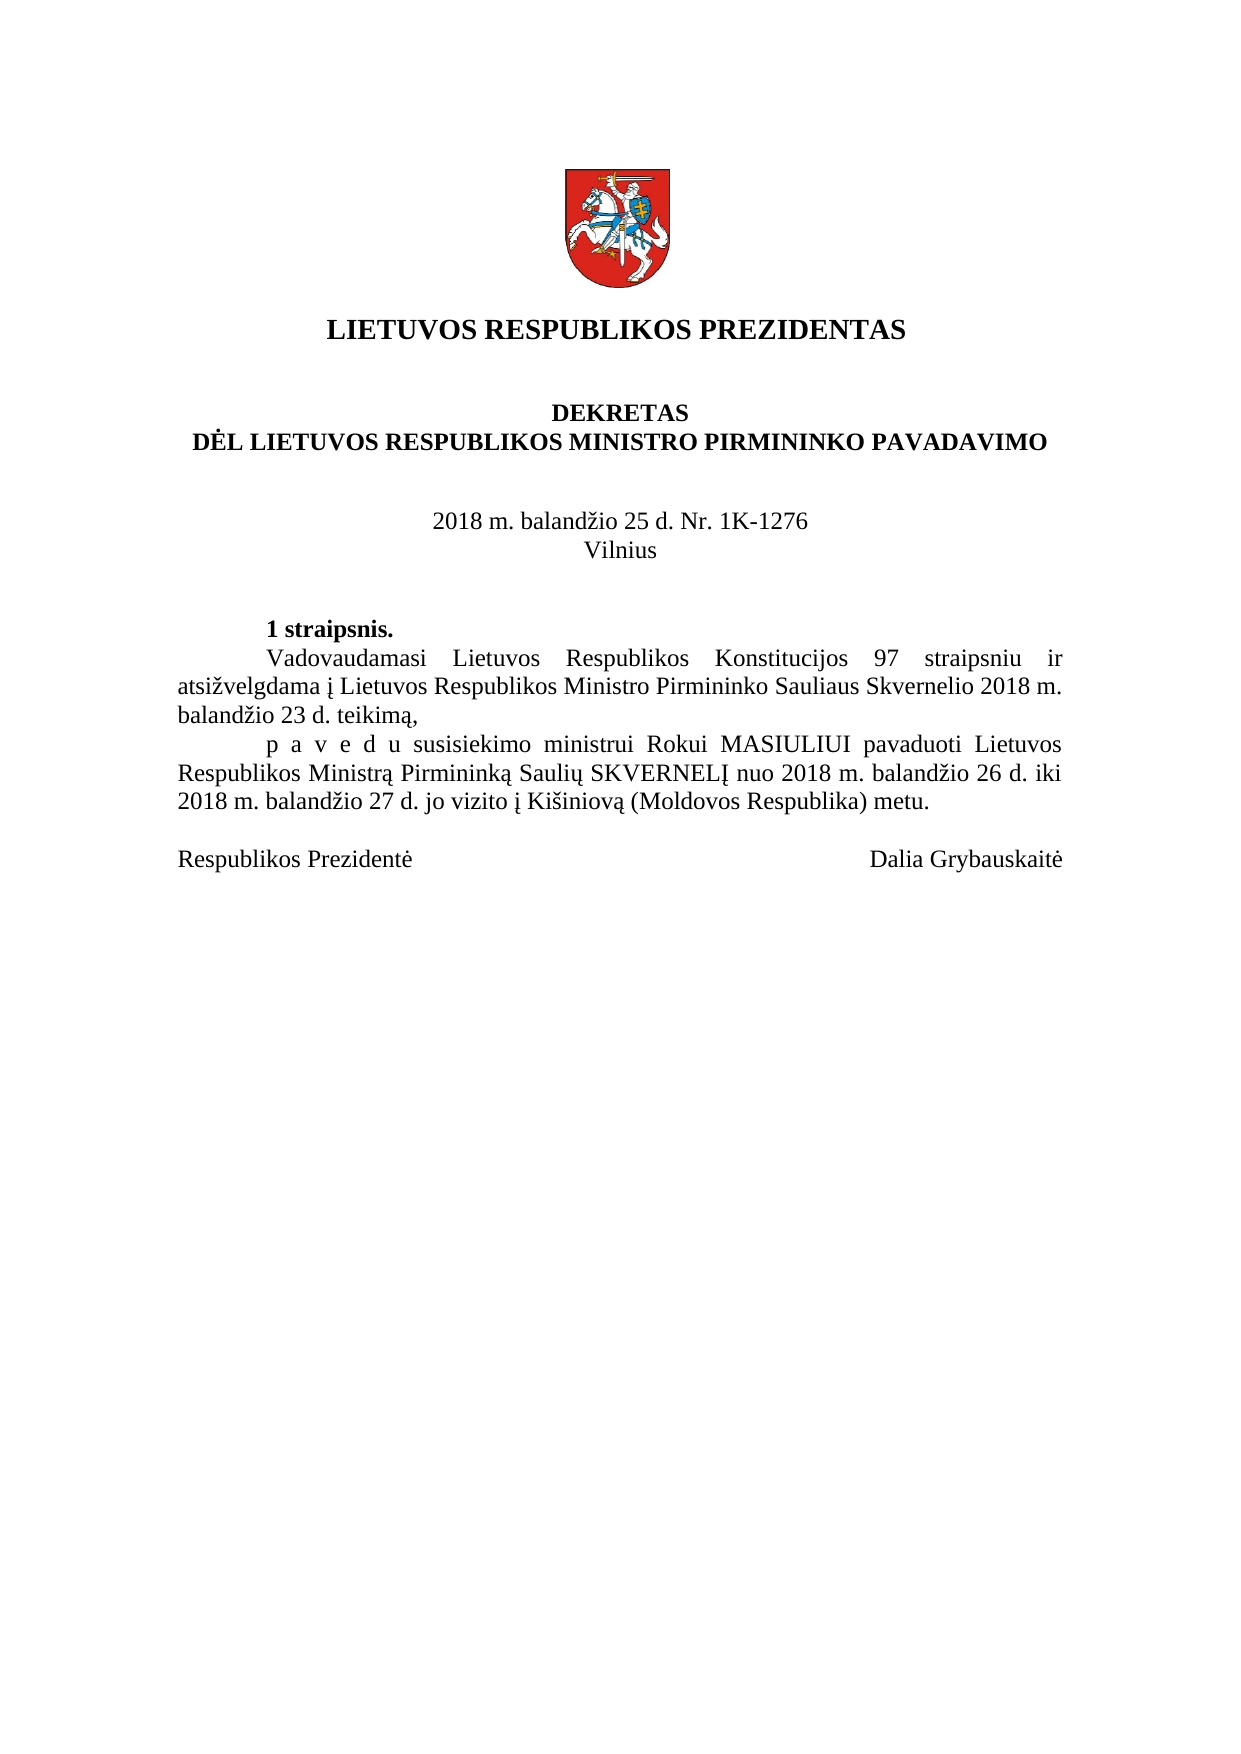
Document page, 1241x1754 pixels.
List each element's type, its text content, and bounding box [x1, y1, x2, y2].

text Dėl LIETUVOS RESPUBLIKOS MINISTRO PIRMININKO PAVADAVIMO [177, 427, 1063, 456]
text 2018 m. balandžio 25 d. Nr. 1K-1276 [177, 506, 1063, 535]
text Respublikos Prezidentė Dalia Grybauskaitė [177, 844, 1063, 873]
text Vadovaudamasi Lietuvos Respublikos Konstitucijos 97 straipsniu ir atsižvelgdama į Lietuvos Respublikos Ministro Pirmininko Sauliaus Skvernelio 2018 m. balandžio 23 d. teikimą, [177, 643, 1063, 729]
text LIETUVOS RESPUBLIKOS PREZIDENTAS [177, 312, 1063, 346]
text DEKRETAS [177, 398, 1063, 427]
text 1 straipsnis. [177, 614, 1063, 643]
text Vilnius [177, 535, 1063, 563]
text p a v e d u susisiekimo ministrui Rokui MASIULIUI pavaduoti Lietuvos Respublikos Ministrą Pirmininką Saulių SKVERNELĮ nuo 2018 m. balandžio 26 d. iki 2018 m. balandžio 27 d. jo vizito į Kišiniovą (Moldovos Respublika) metu. [177, 729, 1063, 815]
